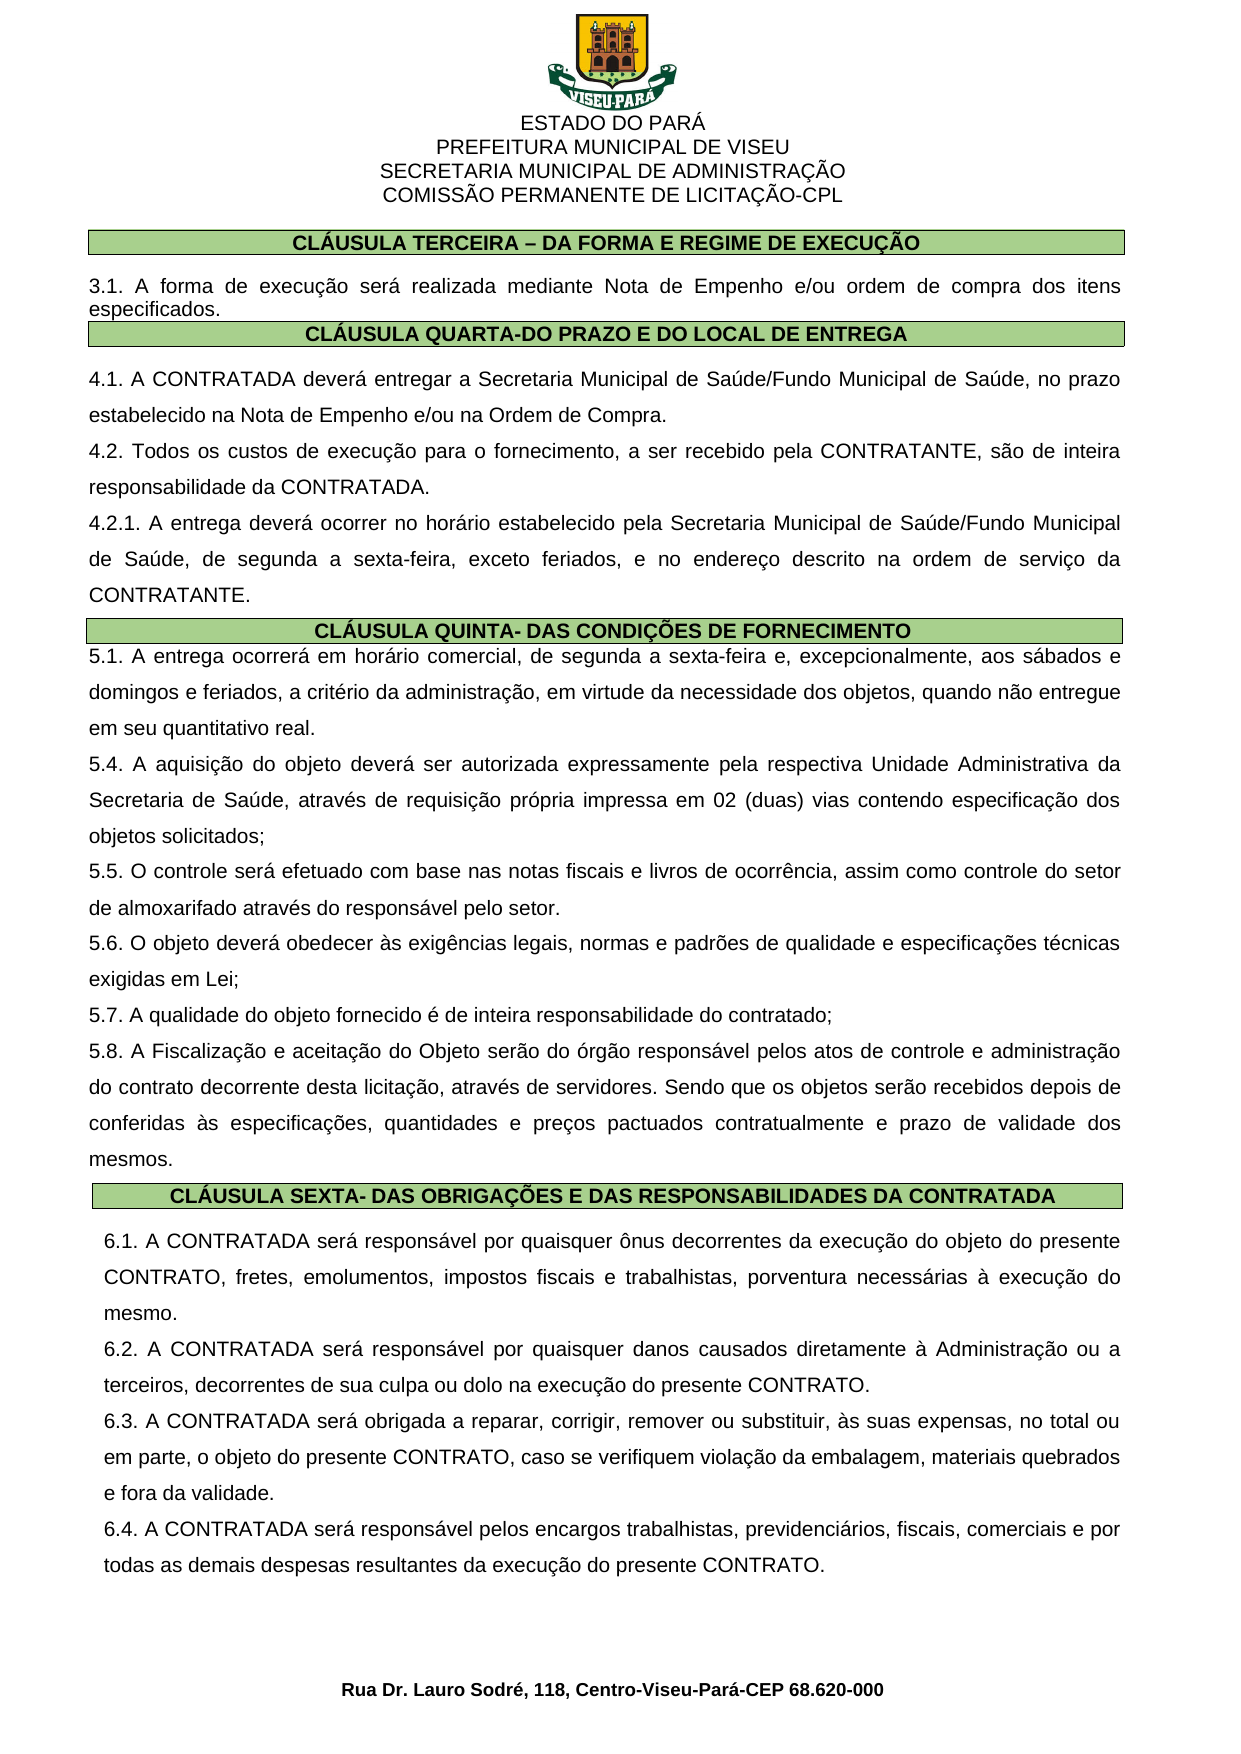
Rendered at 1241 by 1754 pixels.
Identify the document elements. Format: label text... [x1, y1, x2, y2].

text CLÁUSULA TERCEIRA – DA FORMA E REGIME DE EXECUÇÃO [89, 231, 1124, 254]
text 4.2.1. A entrega deverá ocorrer no horário estabelecido pela Secretaria Municipal de Saúde/Fundo Municipal de Saúde, de segunda a sexta-feira, exceto feriados, e no endereço descrito na ordem de serviço da CONTRATANTE. [89, 511, 1122, 606]
text 4.2. Todos os custos de execução para o fornecimento, a ser recebido pela CONTRATANTE, são de inteira responsabilidade da CONTRATADA. [89, 439, 1122, 498]
text CLÁUSULA QUINTA- DAS CONDIÇÕES DE FORNECIMENTO [87, 619, 1122, 643]
text 5.6. O objeto deverá obedecer às exigências legais, normas e padrões de qualidade e especificações técnicas exigidas em Lei; [89, 931, 1122, 991]
text 5.1. A entrega ocorrerá em horário comercial, de segunda a sexta-feira e, excepcionalmente, aos sábados e domingos e feriados, a critério da administração, em virtude da necessidade dos objetos, quando não entregue em seu quantitativo real. [89, 644, 1122, 739]
text 5.8. A Fiscalização e aceitação do Objeto serão do órgão responsável pelos atos de controle e administração do contrato decorrente desta licitação, através de servidores. Sendo que os objetos serão recebidos depois de conferidas às especificações, quantidades e preços pactuados contratualmente e prazo de validade dos mesmos. [89, 1039, 1122, 1171]
text CLÁUSULA QUARTA-DO PRAZO E DO LOCAL DE ENTREGA [89, 322, 1124, 346]
text 5.7. A qualidade do objeto fornecido é de inteira responsabilidade do contratado; [89, 1003, 1122, 1027]
text 6.2. A CONTRATADA será responsável por quaisquer danos causados diretamente à Administração ou a terceiros, decorrentes de sua culpa ou dolo na execução do presente CONTRATO. [103, 1337, 1122, 1397]
text 5.4. A aquisição do objeto deverá ser autorizada expressamente pela respectiva Unidade Administrativa da Secretaria de Saúde, através de requisição própria impressa em 02 (duas) vias contendo especificação dos objetos solicitados; [89, 752, 1122, 847]
text 5.5. O controle será efetuado com base nas notas fiscais e livros de ocorrência, assim como controle do setor de almoxarifado através do responsável pelo setor. [89, 859, 1122, 919]
text 4.1. A CONTRATADA deverá entregar a Secretaria Municipal de Saúde/Fundo Municipal de Saúde, no prazo estabelecido na Nota de Empenho e/ou na Ordem de Compra. [89, 367, 1122, 427]
text 6.4. A CONTRATADA será responsável pelos encargos trabalhistas, previdenciários, fiscais, comerciais e por todas as demais despesas resultantes da execução do presente CONTRATO. [103, 1517, 1122, 1576]
text 6.1. A CONTRATADA será responsável por quaisquer ônus decorrentes da execução do objeto do presente CONTRATO, fretes, emolumentos, impostos fiscais e trabalhistas, porventura necessárias à execução do mesmo. [103, 1229, 1122, 1325]
text 6.3. A CONTRATADA será obrigada a reparar, corrigir, remover ou substituir, às suas expensas, no total ou em parte, o objeto do presente CONTRATO, caso se verifiquem violação da embalagem, materiais quebrados e fora da validade. [103, 1409, 1122, 1504]
text CLÁUSULA SEXTA- DAS OBRIGAÇÕES E DAS RESPONSABILIDADES DA CONTRATADA [93, 1184, 1122, 1208]
text 3.1. A forma de execução será realizada mediante Nota de Empenho e/ou ordem de compra dos itens especificados. [89, 275, 1122, 321]
picture [547, 14, 678, 111]
